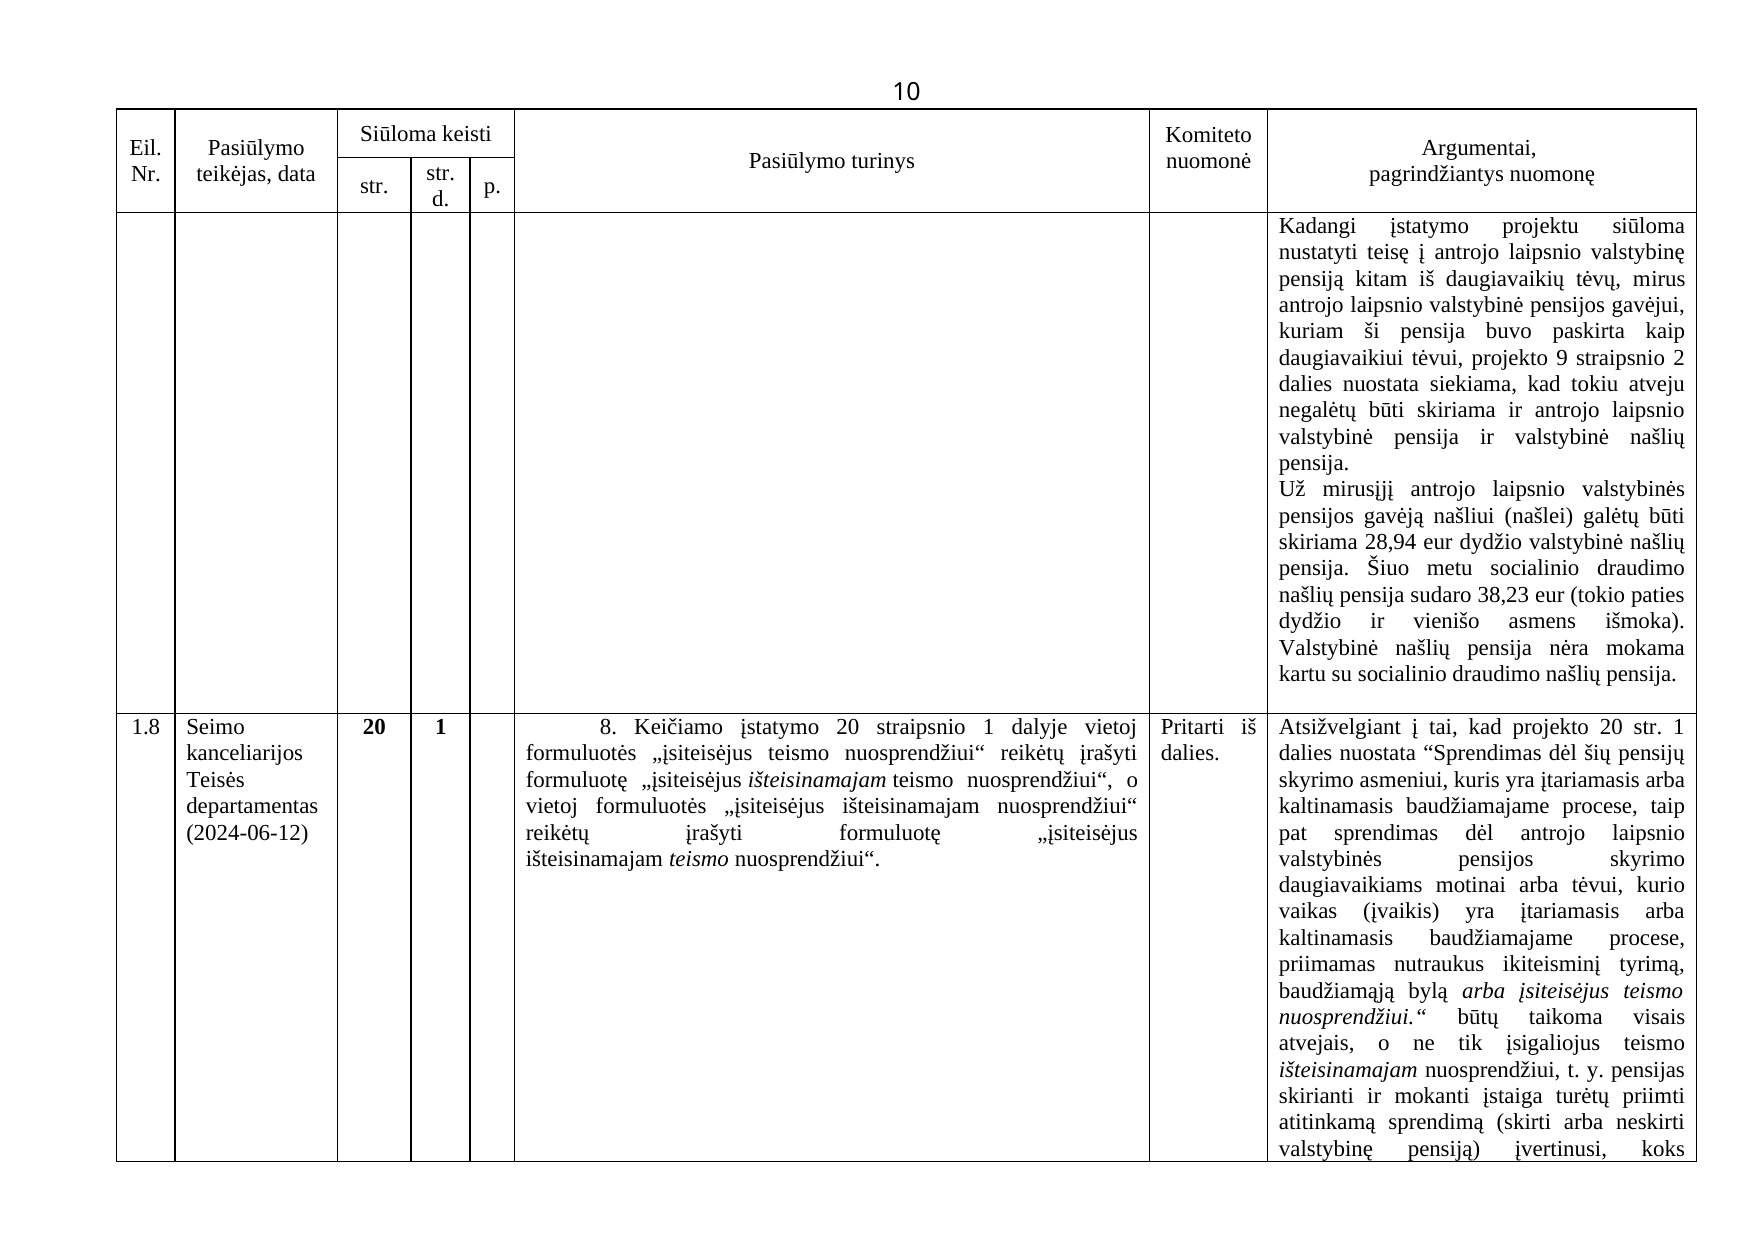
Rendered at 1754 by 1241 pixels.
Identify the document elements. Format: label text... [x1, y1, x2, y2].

table_cell [176, 213, 337, 713]
table_header Argumentai, pagrindžiantys nuomonę [1268, 110, 1696, 211]
table_cell [338, 213, 410, 713]
table_header Pasiūlymo turinys [515, 110, 1149, 211]
table_cell [412, 213, 469, 713]
table_cell 20 [338, 714, 410, 1161]
table_header Komiteto nuomonė [1150, 110, 1267, 211]
table_header Siūloma keisti [338, 110, 514, 157]
table_header Eil. Nr. [117, 110, 174, 211]
table_cell [1150, 213, 1267, 713]
table_cell Pritarti iš dalies. [1150, 714, 1267, 1161]
table_cell str. d. [412, 158, 469, 211]
table_cell [471, 213, 514, 713]
table_cell str. [338, 158, 410, 211]
table_cell [117, 213, 174, 713]
table_cell Kadangi įstatymo projektu siūloma nustatyti teisę į antrojo laipsnio valstybinę pensiją kitam iš daugiavaikių tėvų, mirus antrojo laipsnio valstybinė pensijos gavėjui, kuriam ši pensija buvo paskirta kaip daugiavaikiui tėvui, projekto 9 straipsnio 2 dalies nuostata siekiama, kad tokiu atveju negalėtų būti skiriama ir antrojo laipsnio valstybinė pensija ir valstybinė našlių pensija. Už mirusįjį antrojo laipsnio valstybinės pensijos gavėją našliui (našlei) galėtų būti skiriama 28,94 eur dydžio valstybinė našlių pensija. Šiuo metu socialinio draudimo našlių pensija sudaro 38,23 eur (tokio paties dydžio ir vienišo asmens išmoka). Valstybinė našlių pensija nėra mokama kartu su socialinio draudimo našlių pensija. [1268, 213, 1696, 713]
table_cell Seimo kanceliarijos Teisės departamentas (2024-06-12) [176, 714, 337, 1161]
table_cell [515, 213, 1149, 713]
table_cell p. [471, 158, 514, 211]
table_cell Atsižvelgiant į tai, kad projekto 20 str. 1 dalies nuostata “Sprendimas dėl šių pensijų skyrimo asmeniui, kuris yra įtariamasis arba kaltinamasis baudžiamajame procese, taip pat sprendimas dėl antrojo laipsnio valstybinės pensijos skyrimo daugiavaikiams motinai arba tėvui, kurio vaikas (įvaikis) yra įtariamasis arba kaltinamasis baudžiamajame procese, priimamas nutraukus ikiteisminį tyrimą, baudžiamąją bylą arba įsiteisėjus teismo nuosprendžiui.“ būtų taikoma visais atvejais, o ne tik įsigaliojus teismo išteisinamajam nuosprendžiui, t. y. pensijas skirianti ir mokanti įstaiga turėtų priimti atitinkamą sprendimą (skirti arba neskirti valstybinę pensiją) įvertinusi, koks [1268, 714, 1696, 1161]
table_cell 8. Keičiamo įstatymo 20 straipsnio 1 dalyje vietoj formuluotės „įsiteisėjus teismo nuosprendžiui“ reikėtų įrašyti formuluotę „įsiteisėjus išteisinamajam teismo nuosprendžiui“, o vietoj formuluotės „įsiteisėjus išteisinamajam nuosprendžiui“ reikėtų įrašyti formuluotę „įsiteisėjus išteisinamajam teismo nuosprendžiui“. [515, 714, 1149, 1161]
table_header Pasiūlymo teikėjas, data [176, 110, 337, 211]
table_cell [471, 714, 514, 1161]
table_cell 1.8 [117, 714, 174, 1161]
table_cell 1 [412, 714, 469, 1161]
